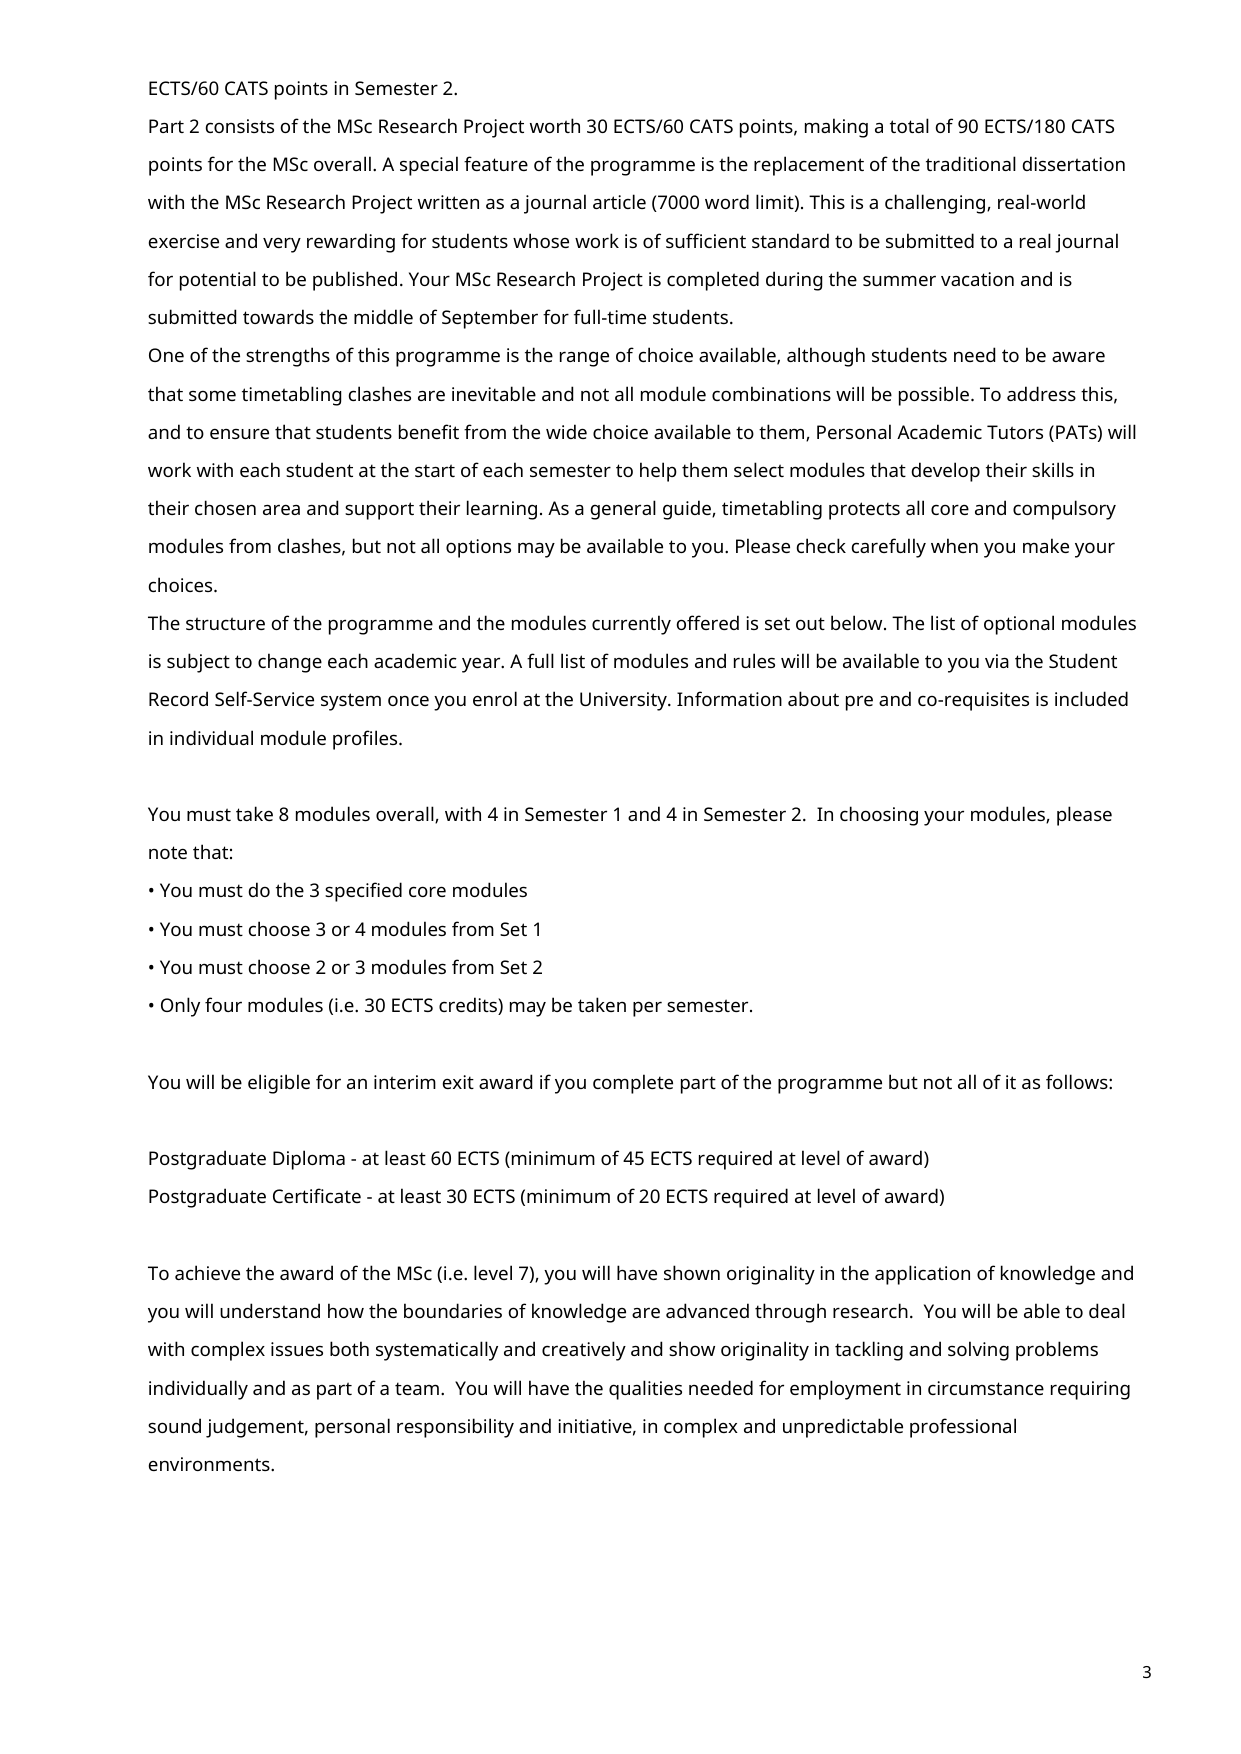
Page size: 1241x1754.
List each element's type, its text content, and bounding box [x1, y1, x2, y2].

table_header ECTS/60 CATS points in Semester 2. Part 2 consists of the MSc Research Project worth 30 ECTS/60 CATS points, making a total of 90 ECTS/180 CATS points for the MSc overall. A special feature of the programme is the replacement of the traditional dissertation with the MSc Research Project written as a journal article (7000 word limit). This is a challenging, real-world exercise and very rewarding for students whose work is of sufficient standard to be submitted to a real journal for potential to be published. Your MSc Research Project is completed during the summer vacation and is submitted towards the middle of September for full-time students. One of the strengths of this programme is the range of choice available, although students need to be aware that some timetabling clashes are inevitable and not all module combinations will be possible. To address this, and to ensure that students benefit from the wide choice available to them, Personal Academic Tutors (PATs) will work with each student at the start of each semester to help them select modules that develop their skills in their chosen area and support their learning. As a general guide, timetabling protects all core and compulsory modules from clashes, but not all options may be available to you. Please check carefully when you make your choices. The structure of the programme and the modules currently offered is set out below. The list of optional modules is subject to change each academic year. A full list of modules and rules will be available to you via the Student Record Self-Service system once you enrol at the University. Information about pre and co-requisites is included in individual module profiles. You must take 8 modules overall, with 4 in Semester 1 and 4 in Semester 2. In choosing your modules, please note that: • You must do the 3 specified core modules • You must choose 3 or 4 modules from Set 1 • You must choose 2 or 3 modules from Set 2 • Only four modules (i.e. 30 ECTS credits) may be taken per semester. You will be eligible for an interim exit award if you complete part of the programme but not all of it as follows: Postgraduate Diploma - at least 60 ECTS (minimum of 45 ECTS required at level of award) Postgraduate Certificate - at least 30 ECTS (minimum of 20 ECTS required at level of award) To achieve the award of the MSc (i.e. level 7), you will have shown originality in the application of knowledge and you will understand how the boundaries of knowledge are advanced through research. You will be able to deal with complex issues both systematically and creatively and show originality in tackling and solving problems individually and as part of a team. You will have the qualities needed for employment in circumstance requiring sound judgement, personal responsibility and initiative, in complex and unpredictable professional environments. [136, 75, 1152, 1602]
